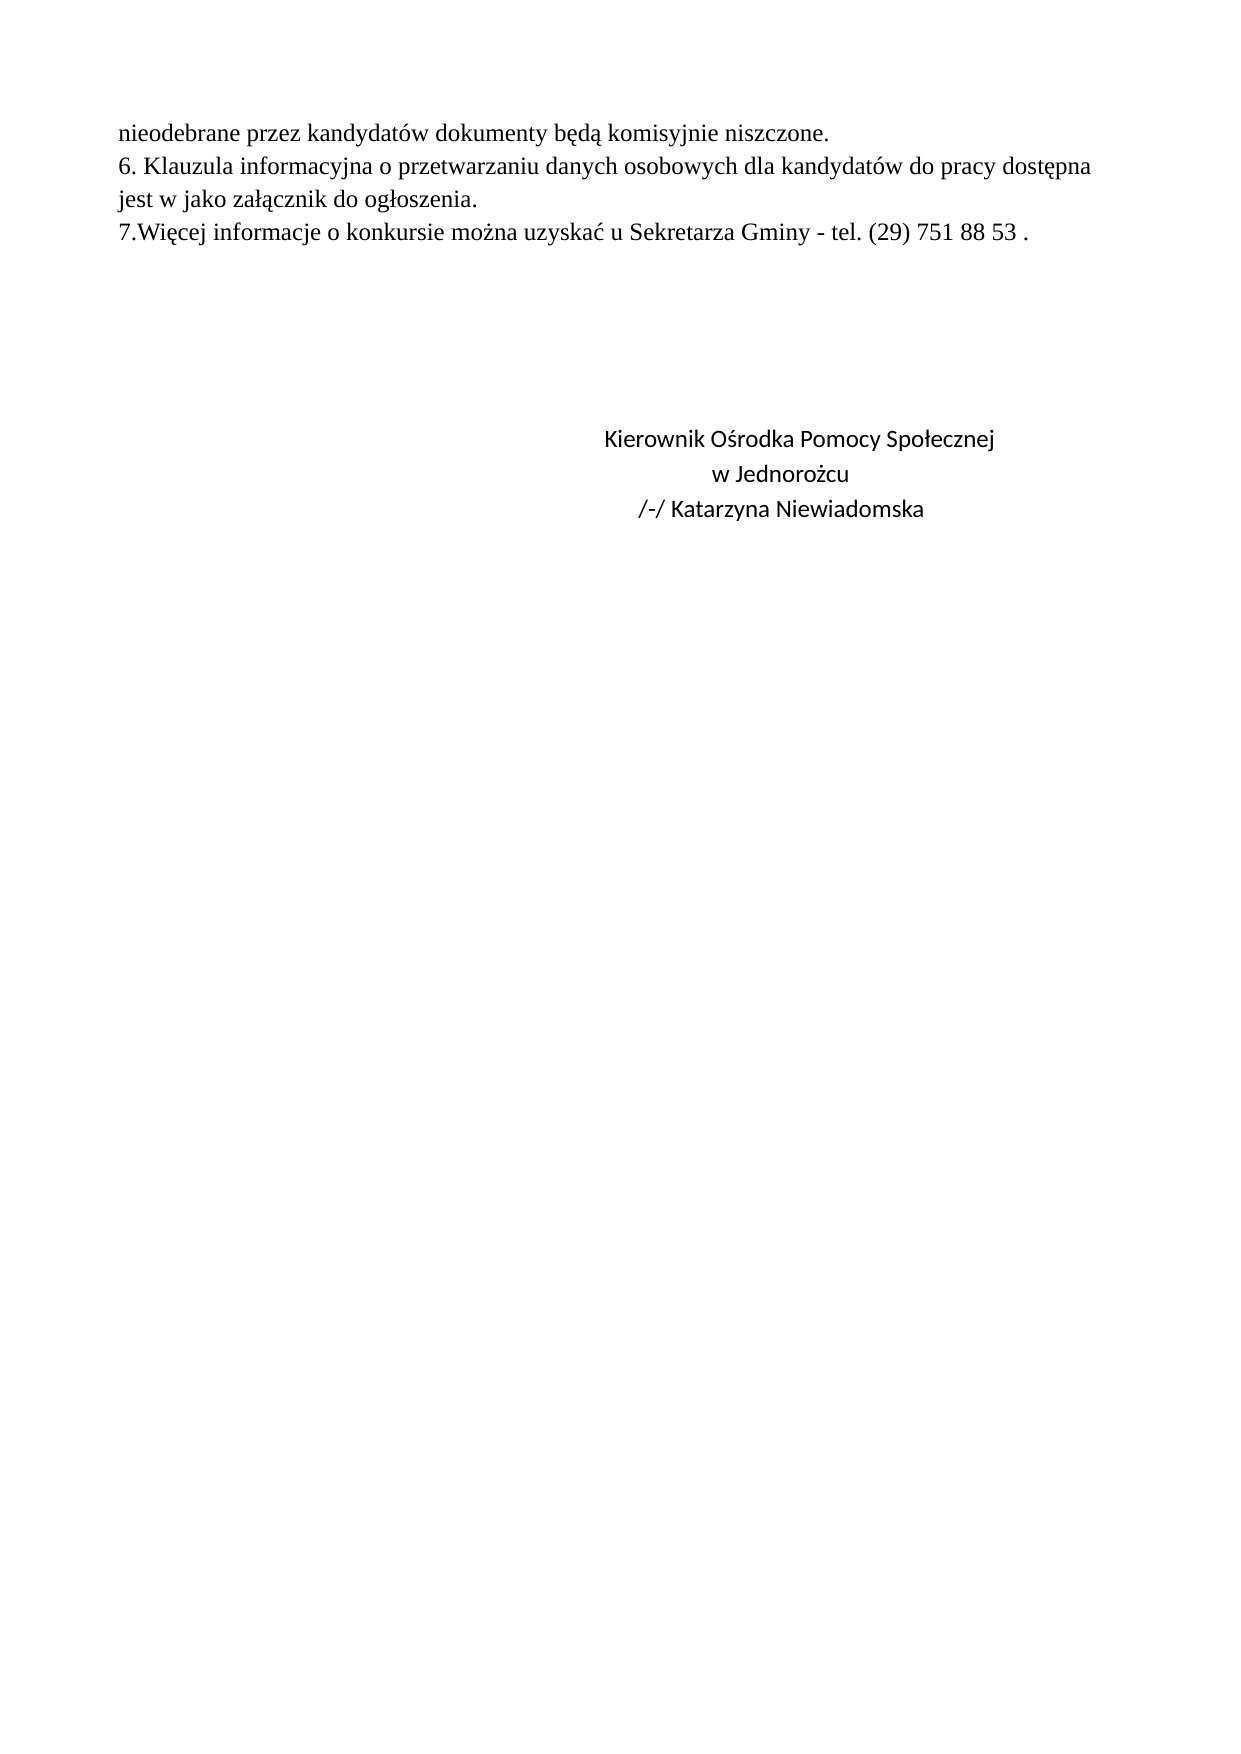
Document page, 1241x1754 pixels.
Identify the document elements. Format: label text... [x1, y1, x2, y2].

text nieodebrane przez kandydatów dokumenty będą komisyjnie niszczone. [118, 118, 1122, 147]
text /-/ Katarzyna Niewiadomska [118, 493, 1122, 524]
text Kierownik Ośrodka Pomocy Społecznej [118, 423, 1122, 454]
text w Jednorożcu [118, 458, 1122, 489]
text 7.Więcej informacje o konkursie można uzyskać u Sekretarza Gminy - tel. (29) 751 88 53 . [118, 217, 1122, 246]
text 6. Klauzula informacyjna o przetwarzaniu danych osobowych dla kandydatów do pracy dostępna jest w jako załącznik do ogłoszenia. [118, 151, 1122, 213]
